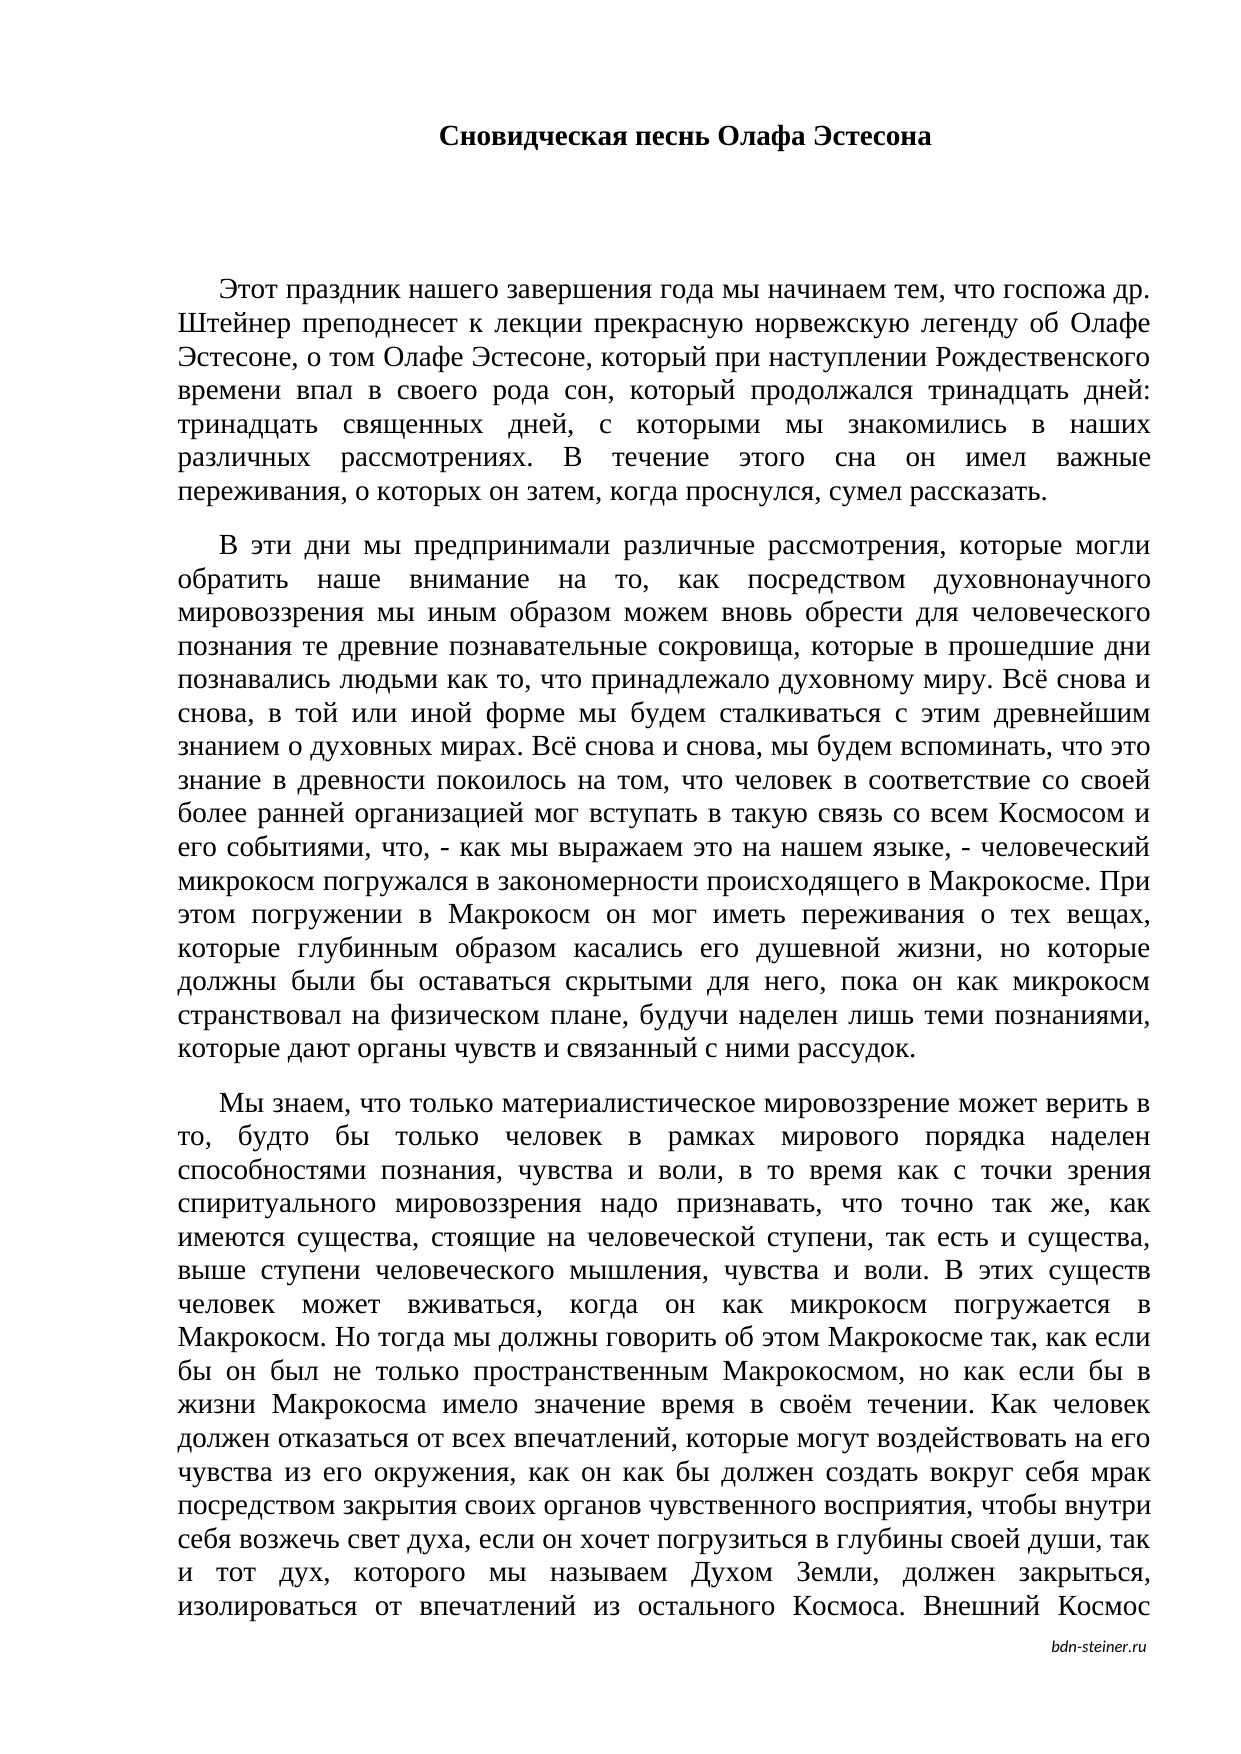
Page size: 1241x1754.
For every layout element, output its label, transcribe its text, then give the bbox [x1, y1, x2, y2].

text В эти дни мы предпринимали различные рассмотрения, которые могли обратить наше внимание на то, как посредством духовнонаучного мировоззрения мы иным образом можем вновь обрести для человеческого познания те древние познавательные сокровища, которые в прошедшие дни познавались людьми как то, что принадлежало духовному миру. Всё снова и снова, в той или иной форме мы будем сталкиваться с этим древнейшим знанием о духовных мирах. Всё снова и снова, мы будем вспоминать, что это знание в древности покоилось на том, что человек в соответствие со своей более ранней организацией мог вступать в такую связь со всем Космосом и его событиями, что, - как мы выражаем это на нашем языке, - человеческий микрокосм погружался в закономерности происходящего в Макрокосме. При этом погружении в Макрокосм он мог иметь переживания о тех вещах, которые глубинным образом касались его душевной жизни, но которые должны были бы оставаться скрытыми для него, пока он как микрокосм странствовал на физическом плане, будучи наделен лишь теми познаниями, которые дают органы чувств и связанный с ними рассудок. [177, 527, 1152, 1064]
text Этот праздник нашего завершения года мы начинаем тем, что госпожа др. Штейнер преподнесет к лекции прекрасную норвежскую легенду об Олафе Эстесоне, о том Олафе Эстесоне, который при наступлении Рождественского времени впал в своего рода сон, который продолжался тринадцать дней: тринадцать священных дней, с которыми мы знакомились в наших различных рассмотрениях. В течение этого сна он имел важные переживания, о которых он затем, когда проснулся, сумел рассказать. [177, 272, 1152, 506]
text Мы знаем, что только материалистическое мировоззрение может верить в то, будто бы только человек в рамках мирового порядка наделен способностями познания, чувства и воли, в то время как с точки зрения спиритуального мировоззрения надо признавать, что точно так же, как имеются существа, стоящие на человеческой ступени, так есть и существа, выше ступени человеческого мышления, чувства и воли. В этих существ человек может вживаться, когда он как микрокосм погружается в Макрокосм. Но тогда мы должны говорить об этом Макрокосме так, как если бы он был не только пространственным Макрокосмом, но как если бы в жизни Макрокосма имело значение время в своём течении. Как человек должен отказаться от всех впечатлений, которые могут воздействовать на его чувства из его окружения, как он как бы должен создать вокруг себя мрак посредством закрытия своих органов чувственного восприятия, чтобы внутри себя возжечь свет духа, если он хочет погрузиться в глубины своей души, так и тот дух, которого мы называем Духом Земли, должен закрыться, изолироваться от впечатлений из остального Космоса. Внешний Космос [177, 1085, 1152, 1621]
text Сновидческая песнь Олафа Эстесона [177, 118, 1152, 152]
